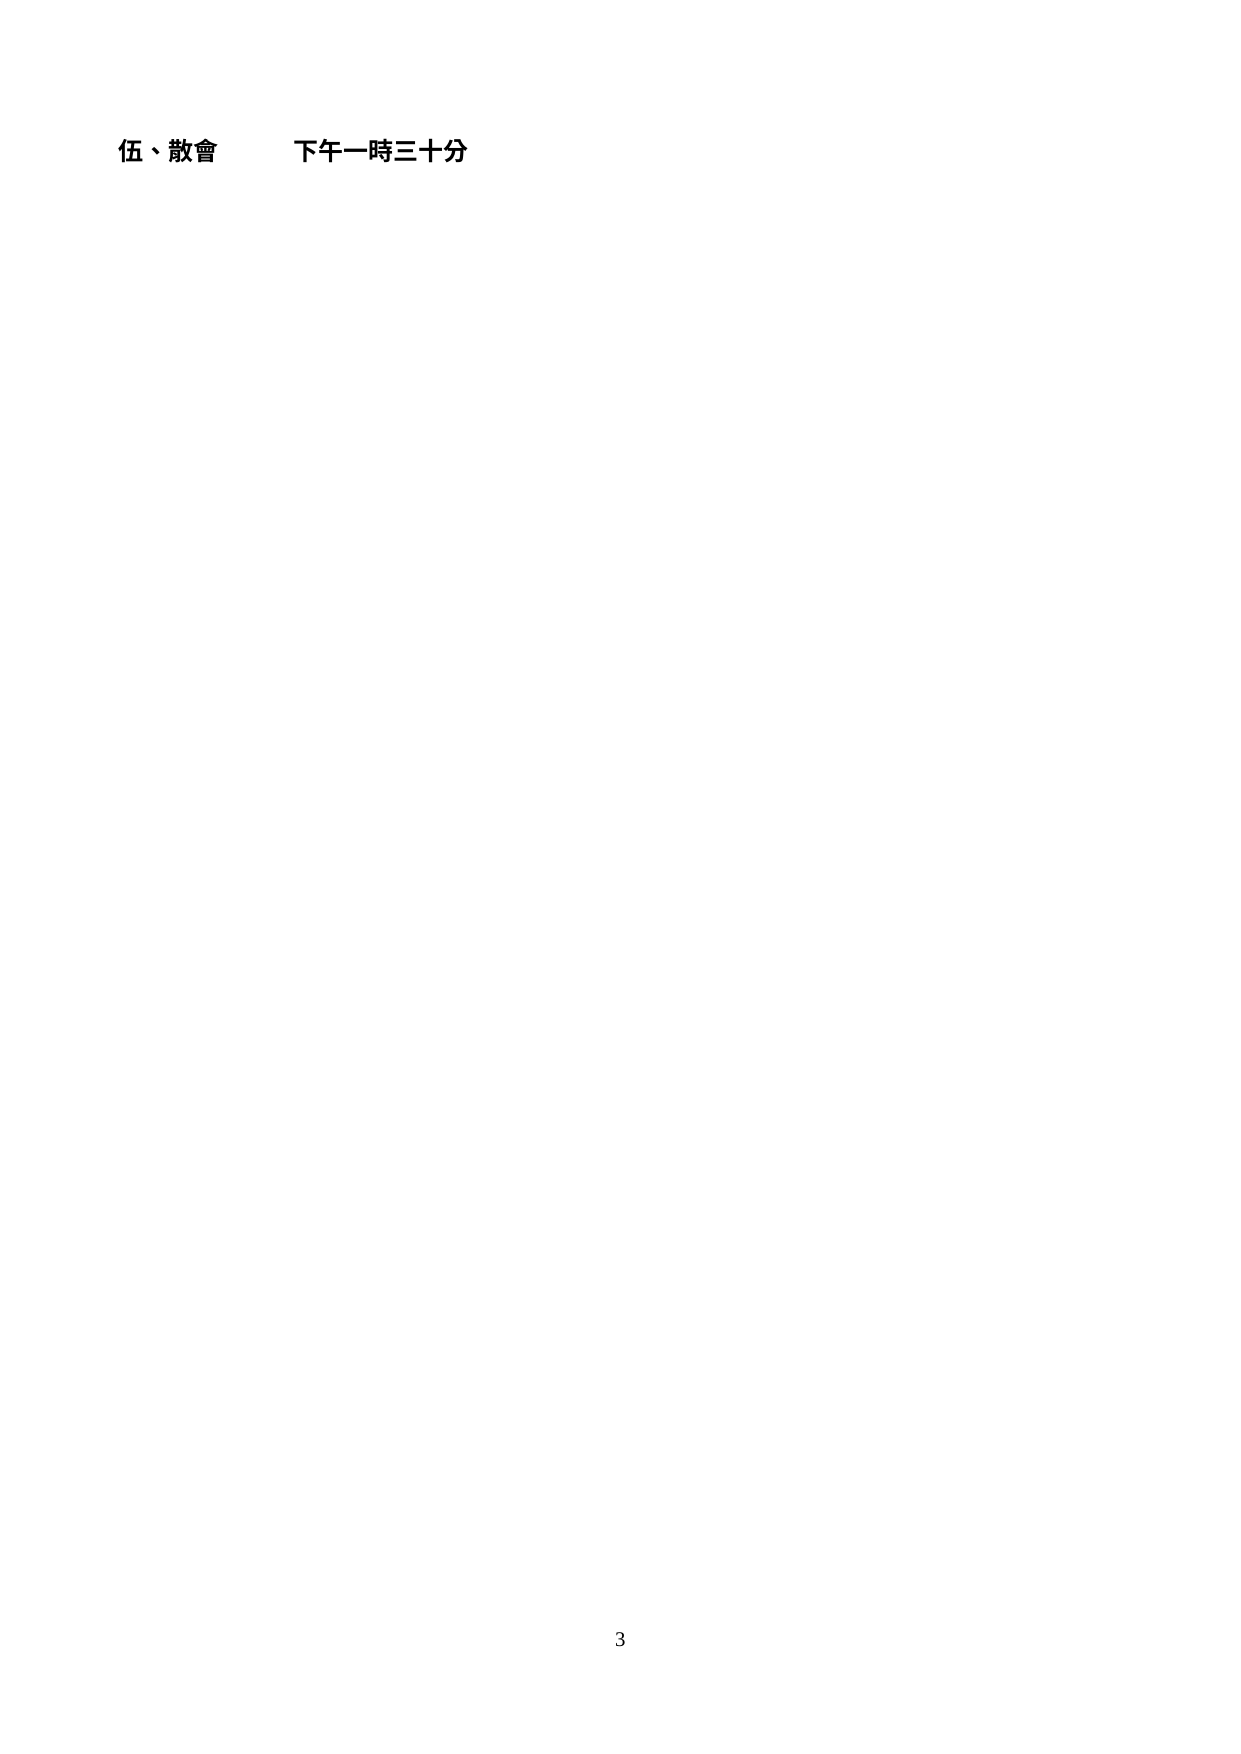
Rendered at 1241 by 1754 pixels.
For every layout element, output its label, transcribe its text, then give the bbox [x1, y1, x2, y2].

text 伍、散會 下午一時三十分 [118, 108, 1122, 170]
